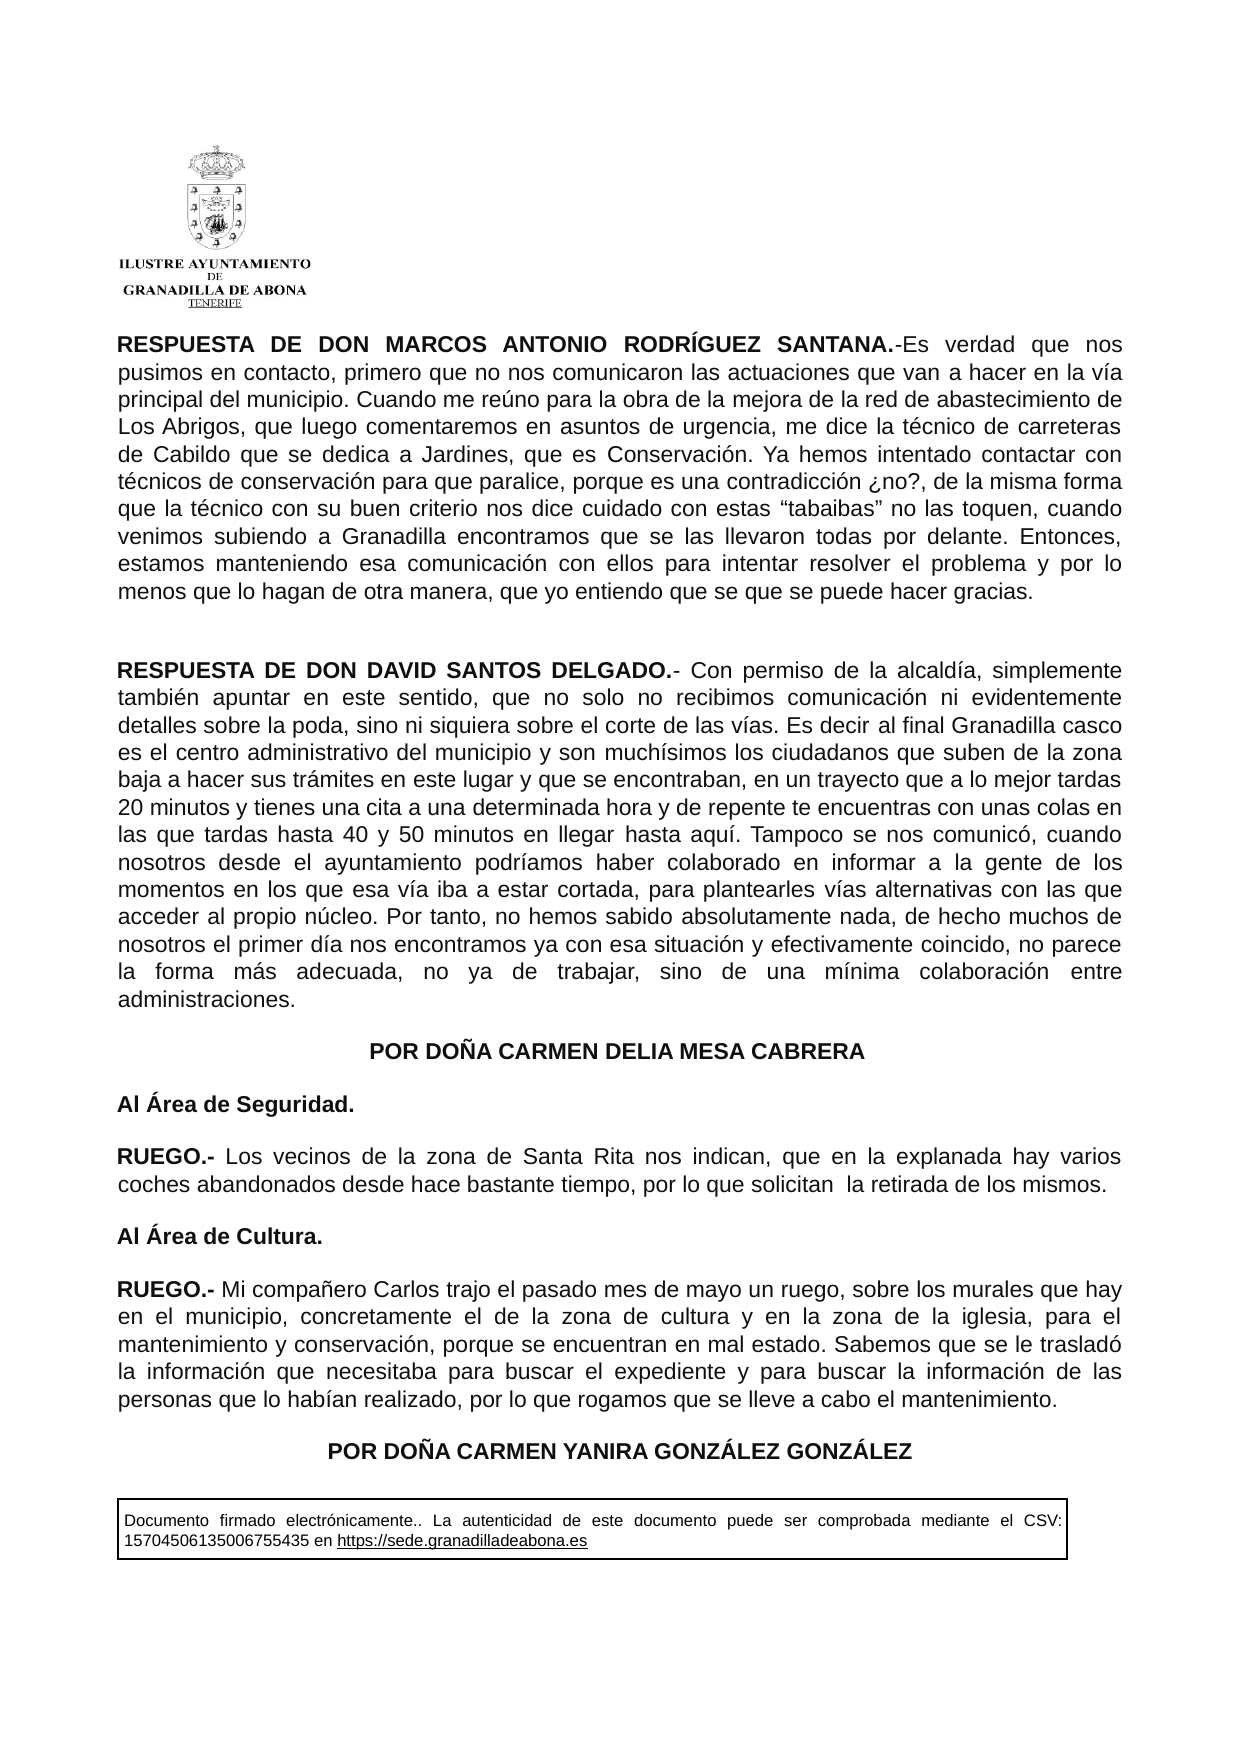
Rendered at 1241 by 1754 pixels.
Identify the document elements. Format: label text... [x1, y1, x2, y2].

text POR DOÑA CARMEN DELIA MESA CABRERA [118, 1038, 1122, 1064]
text RESPUESTA DE DON MARCOS ANTONIO RODRÍGUEZ SANTANA.-Es verdad que nos pusimos en contacto, primero que no nos comunicaron las actuaciones que van a hacer en la vía principal del municipio. Cuando me reúno para la obra de la mejora de la red de abastecimiento de Los Abrigos, que luego comentaremos en asuntos de urgencia, me dice la técnico de carreteras de Cabildo que se dedica a Jardines, que es Conservación. Ya hemos intentado contactar con técnicos de conservación para que paralice, porque es una contradicción ¿no?, de la misma forma que la técnico con su buen criterio nos dice cuidado con estas “tabaibas” no las toquen, cuando venimos subiendo a Granadilla encontramos que se las llevaron todas por delante. Entonces, estamos manteniendo esa comunicación con ellos para intentar resolver el problema y por lo menos que lo hagan de otra manera, que yo entiendo que se que se puede hacer gracias. [117, 331, 1123, 604]
text RESPUESTA DE DON DAVID SANTOS DELGADO.- Con permiso de la alcaldía, simplemente también apuntar en este sentido, que no solo no recibimos comunicación ni evidentemente detalles sobre la poda, sino ni siquiera sobre el corte de las vías. Es decir al final Granadilla casco es el centro administrativo del municipio y son muchísimos los ciudadanos que suben de la zona baja a hacer sus trámites en este lugar y que se encontraban, en un trayecto que a lo mejor tardas 20 minutos y tienes una cita a una determinada hora y de repente te encuentras con unas colas en las que tardas hasta 40 y 50 minutos en llegar hasta aquí. Tampoco se nos comunicó, cuando nosotros desde el ayuntamiento podríamos haber colaborado en informar a la gente de los momentos en los que esa vía iba a estar cortada, para plantearles vías alternativas con las que acceder al propio núcleo. Por tanto, no hemos sabido absolutamente nada, de hecho muchos de nosotros el primer día nos encontramos ya con esa situación y efectivamente coincido, no parece la forma más adecuada, no ya de trabajar, sino de una mínima colaboración entre administraciones. [117, 657, 1123, 1012]
text POR DOÑA CARMEN YANIRA GONZÁLEZ GONZÁLEZ [118, 1438, 1122, 1464]
text RUEGO.- Mi compañero Carlos trajo el pasado mes de mayo un ruego, sobre los murales que hay en el municipio, concretamente el de la zona de cultura y en la zona de la iglesia, para el mantenimiento y conservación, porque se encuentran en mal estado. Sabemos que se le trasladó la información que necesitaba para buscar el expediente y para buscar la información de las personas que lo habían realizado, por lo que rogamos que se lleve a cabo el mantenimiento. [117, 1276, 1123, 1412]
text Al Área de Cultura. [117, 1223, 1123, 1250]
text RUEGO.- Los vecinos de la zona de Santa Rita nos indican, que en la explanada hay varios coches abandonados desde hace bastante tiempo, por lo que solicitan la retirada de los mismos. [117, 1143, 1123, 1197]
text Al Área de Seguridad. [117, 1091, 1123, 1117]
